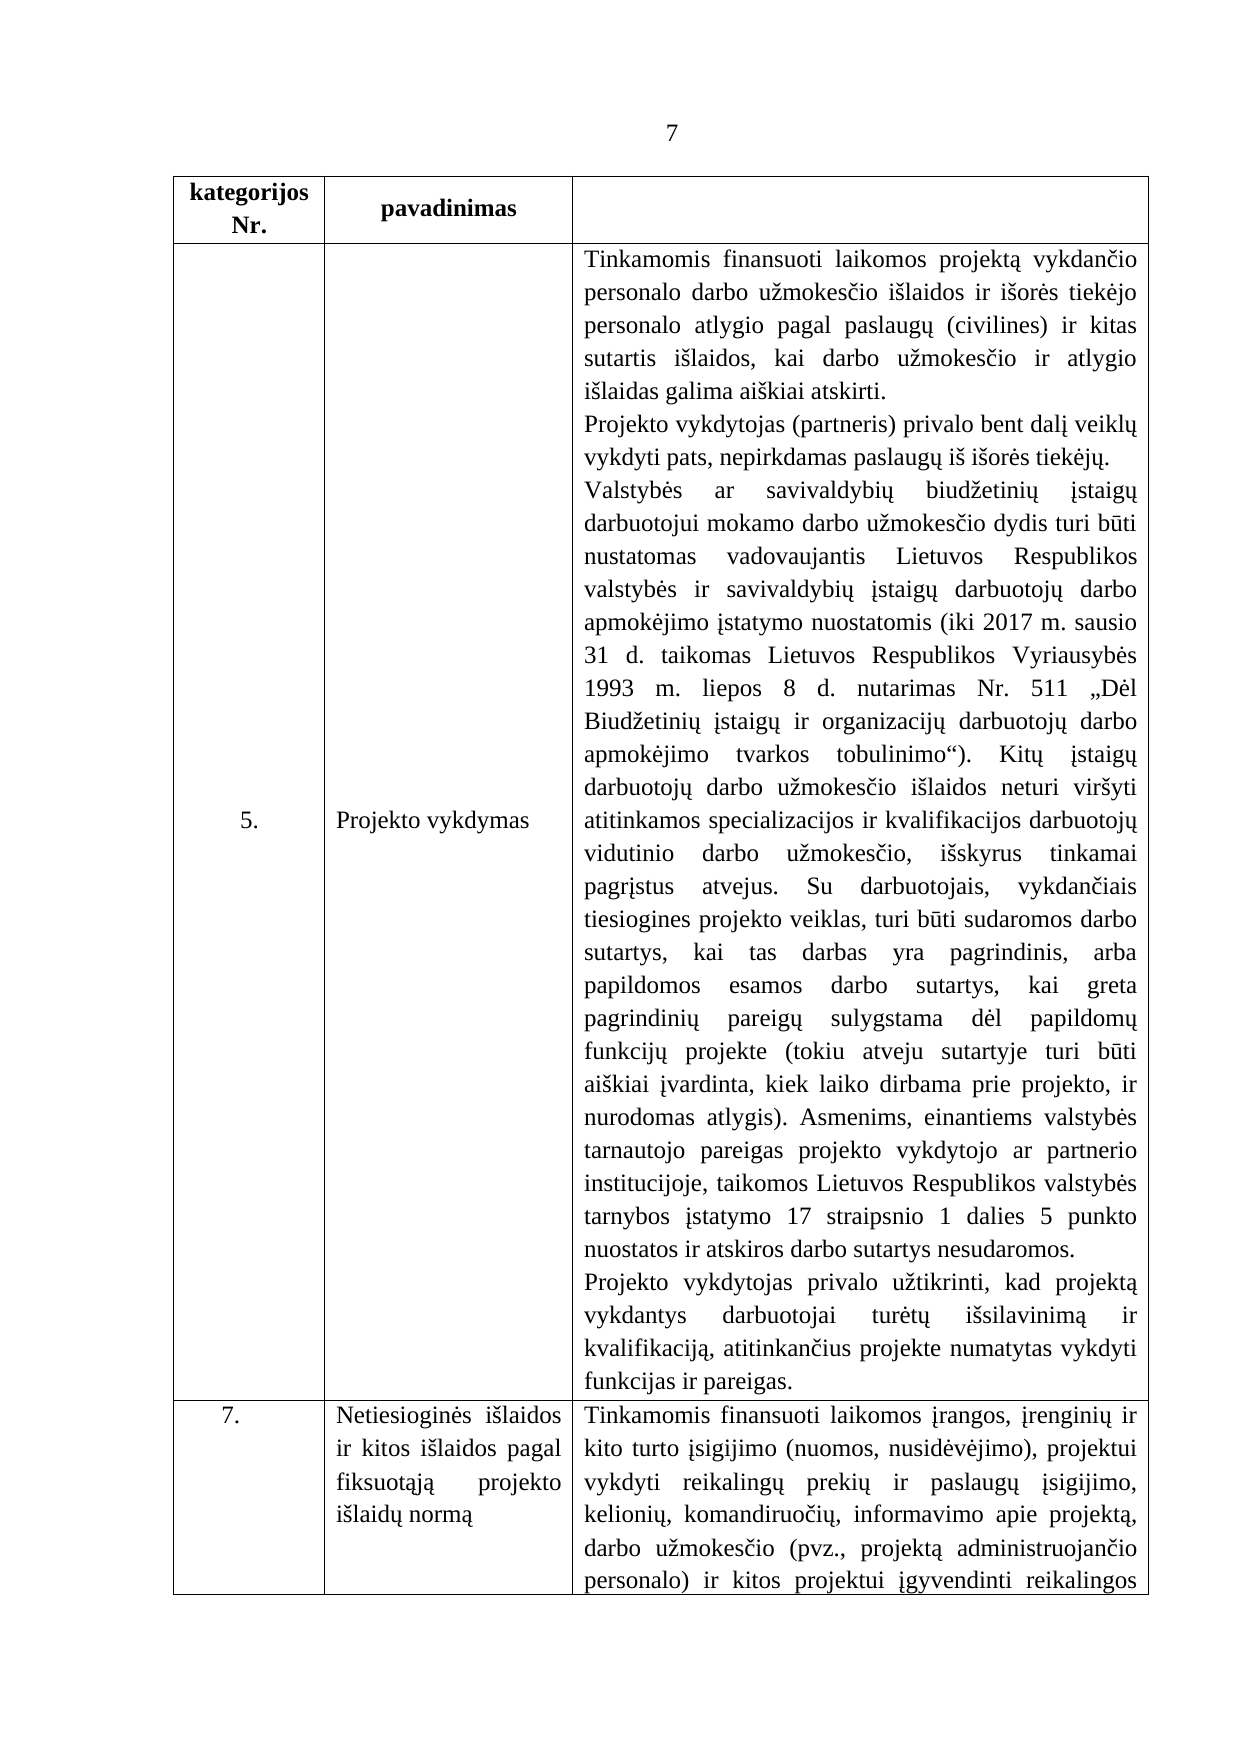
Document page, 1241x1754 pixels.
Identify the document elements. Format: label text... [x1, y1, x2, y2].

table_cell Netiesioginės išlaidos ir kitos išlaidos pagal fiksuotąją projekto išlaidų normą [325, 1401, 572, 1594]
table_header [573, 177, 1148, 243]
table_cell Tinkamomis finansuoti laikomos projektą vykdančio personalo darbo užmokesčio išlaidos ir išorės tiekėjo personalo atlygio pagal paslaugų (civilines) ir kitas sutartis išlaidos, kai darbo užmokesčio ir atlygio išlaidas galima aiškiai atskirti. Projekto vykdytojas (partneris) privalo bent dalį veiklų vykdyti pats, nepirkdamas paslaugų iš išorės tiekėjų. Valstybės ar savivaldybių biudžetinių įstaigų darbuotojui mokamo darbo užmokesčio dydis turi būti nustatomas vadovaujantis Lietuvos Respublikos valstybės ir savivaldybių įstaigų darbuotojų darbo apmokėjimo įstatymo nuostatomis (iki 2017 m. sausio 31 d. taikomas Lietuvos Respublikos Vyriausybės 1993 m. liepos 8 d. nutarimas Nr. 511 „Dėl Biudžetinių įstaigų ir organizacijų darbuotojų darbo apmokėjimo tvarkos tobulinimo“). Kitų įstaigų darbuotojų darbo užmokesčio išlaidos neturi viršyti atitinkamos specializacijos ir kvalifikacijos darbuotojų vidutinio darbo užmokesčio, išskyrus tinkamai pagrįstus atvejus. Su darbuotojais, vykdančiais tiesiogines projekto veiklas, turi būti sudaromos darbo sutartys, kai tas darbas yra pagrindinis, arba papildomos esamos darbo sutartys, kai greta pagrindinių pareigų sulygstama dėl papildomų funkcijų projekte (tokiu atveju sutartyje turi būti aiškiai įvardinta, kiek laiko dirbama prie projekto, ir nurodomas atlygis). Asmenims, einantiems valstybės tarnautojo pareigas projekto vykdytojo ar partnerio institucijoje, taikomos Lietuvos Respublikos valstybės tarnybos įstatymo 17 straipsnio 1 dalies 5 punkto nuostatos ir atskiros darbo sutartys nesudaromos. Projekto vykdytojas privalo užtikrinti, kad projektą vykdantys darbuotojai turėtų išsilavinimą ir kvalifikaciją, atitinkančius projekte numatytas vykdyti funkcijas ir pareigas. [573, 244, 1148, 1399]
table_cell Projekto vykdymas [325, 244, 572, 1399]
table_cell 7. [174, 1401, 324, 1594]
table_header pavadinimas [325, 177, 572, 243]
table_cell 5. [174, 244, 324, 1399]
table_cell Tinkamomis finansuoti laikomos įrangos, įrenginių ir kito turto įsigijimo (nuomos, nusidėvėjimo), projektui vykdyti reikalingų prekių ir paslaugų įsigijimo, kelionių, komandiruočių, informavimo apie projektą, darbo užmokesčio (pvz., projektą administruojančio personalo) ir kitos projektui įgyvendinti reikalingos [573, 1401, 1148, 1594]
table_header kategorijos Nr. [174, 177, 324, 243]
